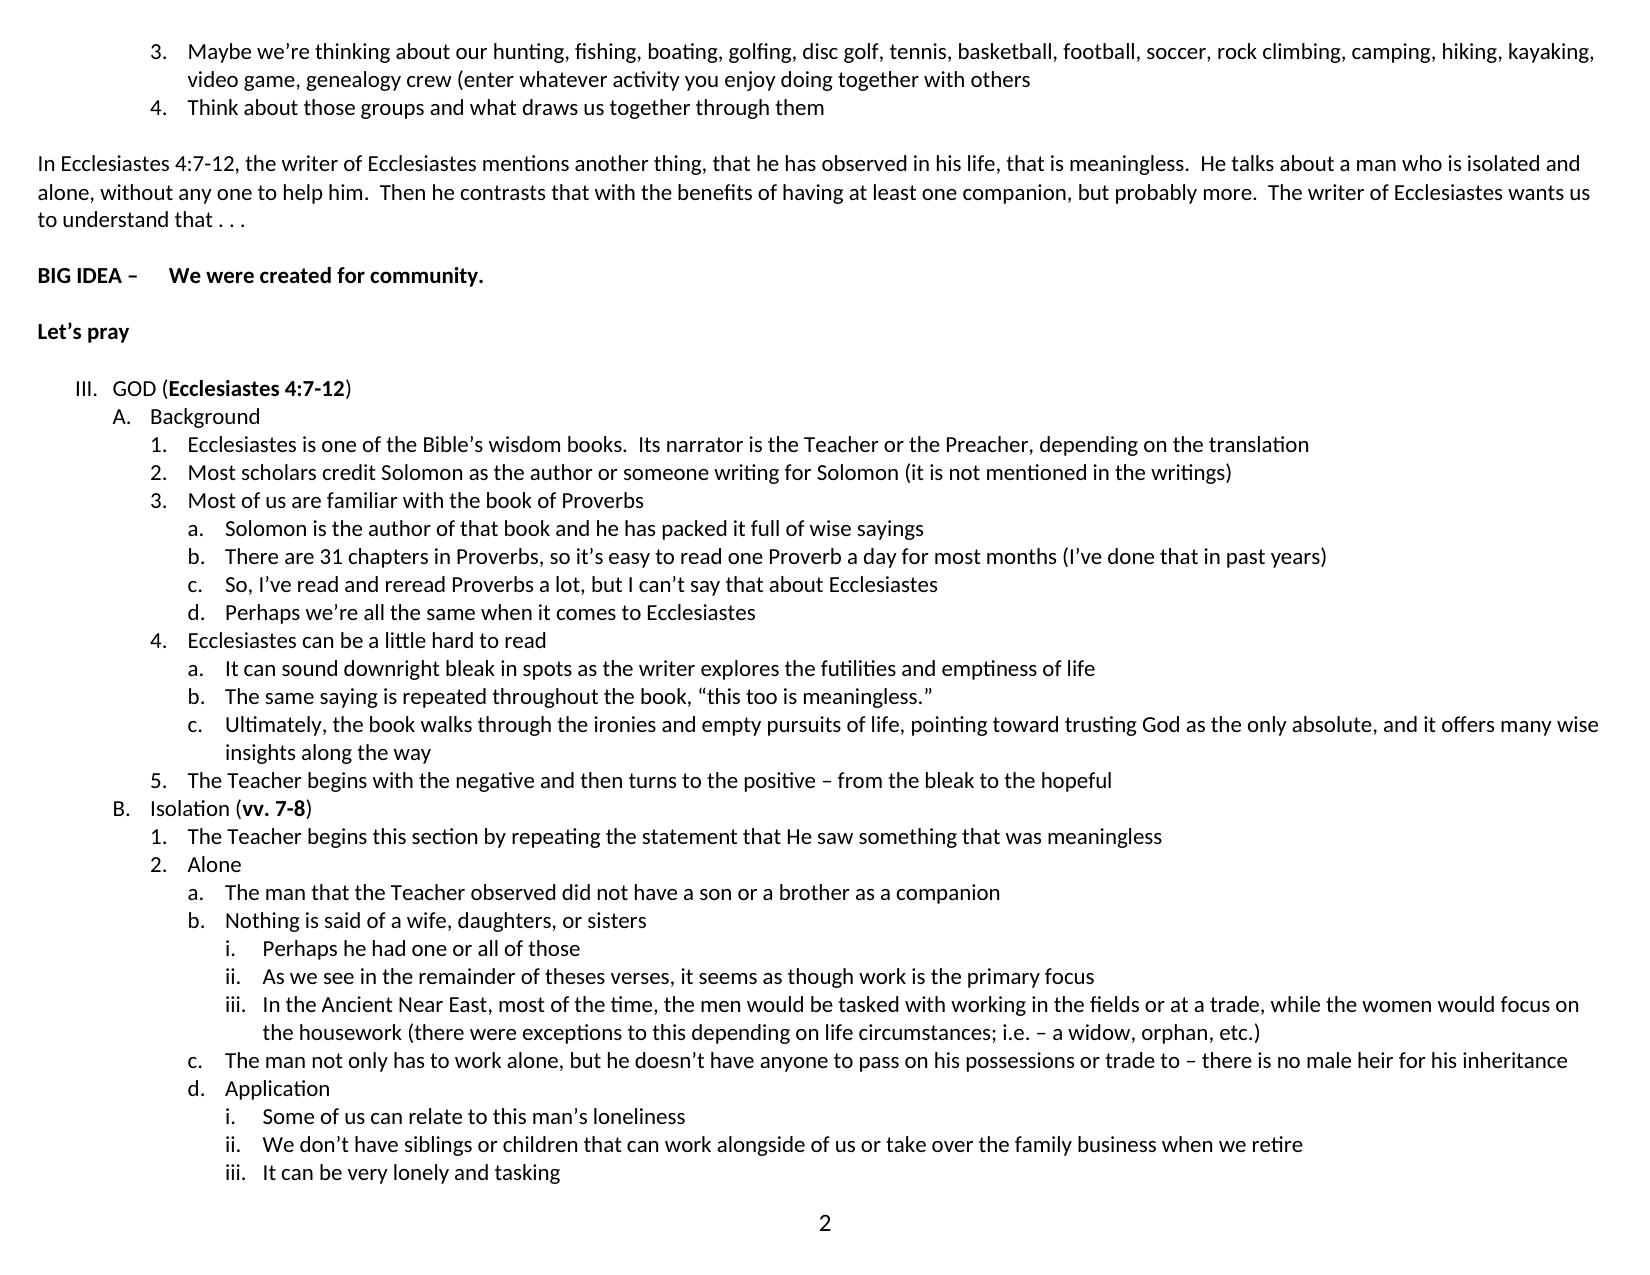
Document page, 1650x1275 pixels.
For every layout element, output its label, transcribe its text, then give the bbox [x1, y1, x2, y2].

text Let’s pray [37, 318, 1612, 346]
list Application [187, 1074, 1612, 1102]
list Some of us can relate to this man’s loneliness [225, 1102, 1612, 1130]
list The Teacher begins with the negative and then turns to the positive – from the bleak to the hopeful [150, 766, 1612, 794]
list Perhaps he had one or all of those [225, 934, 1612, 962]
list Think about those groups and what draws us together through them [150, 93, 1612, 122]
list So, I’ve read and reread Proverbs a lot, but I can’t say that about Ecclesiastes [187, 570, 1612, 598]
text BIG IDEA – We were created for community. [37, 262, 1612, 290]
list We don’t have siblings or children that can work alongside of us or take over the family business when we retire [225, 1130, 1612, 1158]
list The man that the Teacher observed did not have a son or a brother as a companion [187, 878, 1612, 906]
list Ecclesiastes can be a little hard to read [150, 626, 1612, 654]
list Background [112, 402, 1612, 430]
text In Ecclesiastes 4:7-12, the writer of Ecclesiastes mentions another thing, that he has observed in his life, that is meaningless. He talks about a man who is isolated and alone, without any one to help him. Then he contrasts that with the benefits of having at least one companion, but probably more. The writer of Ecclesiastes wants us to understand that . . . [37, 149, 1612, 234]
list The man not only has to work alone, but he doesn’t have anyone to pass on his possessions or trade to – there is no male heir for his inheritance [187, 1046, 1612, 1074]
list Most of us are familiar with the book of Proverbs [150, 486, 1612, 514]
list It can be very lonely and tasking [225, 1158, 1612, 1186]
list Isolation (vv. 7-8) [112, 794, 1612, 822]
list Maybe we’re thinking about our hunting, fishing, boating, golfing, disc golf, tennis, basketball, football, soccer, rock climbing, camping, hiking, kayaking, video game, genealogy crew (enter whatever activity you enjoy doing together with others [150, 37, 1612, 93]
list GOD (Ecclesiastes 4:7-12) [75, 374, 1612, 402]
list Solomon is the author of that book and he has packed it full of wise sayings [187, 514, 1612, 542]
list The same saying is repeated throughout the book, “this too is meaningless.” [187, 682, 1612, 710]
list Alone [150, 850, 1612, 878]
list Nothing is said of a wife, daughters, or sisters [187, 906, 1612, 934]
list Ecclesiastes is one of the Bible’s wisdom books. Its narrator is the Teacher or the Preacher, depending on the translation [150, 430, 1612, 458]
list It can sound downright bleak in spots as the writer explores the futilities and emptiness of life [187, 654, 1612, 682]
list The Teacher begins this section by repeating the statement that He saw something that was meaningless [150, 822, 1612, 850]
list As we see in the remainder of theses verses, it seems as though work is the primary focus [225, 962, 1612, 990]
list Ultimately, the book walks through the ironies and empty pursuits of life, pointing toward trusting God as the only absolute, and it offers many wise insights along the way [187, 710, 1612, 766]
list There are 31 chapters in Proverbs, so it’s easy to read one Proverb a day for most months (I’ve done that in past years) [187, 542, 1612, 570]
list Most scholars credit Solomon as the author or someone writing for Solomon (it is not mentioned in the writings) [150, 458, 1612, 486]
list In the Ancient Near East, most of the time, the men would be tasked with working in the fields or at a trade, while the women would focus on the housework (there were exceptions to this depending on life circumstances; i.e. – a widow, orphan, etc.) [225, 990, 1612, 1046]
list Perhaps we’re all the same when it comes to Ecclesiastes [187, 598, 1612, 626]
